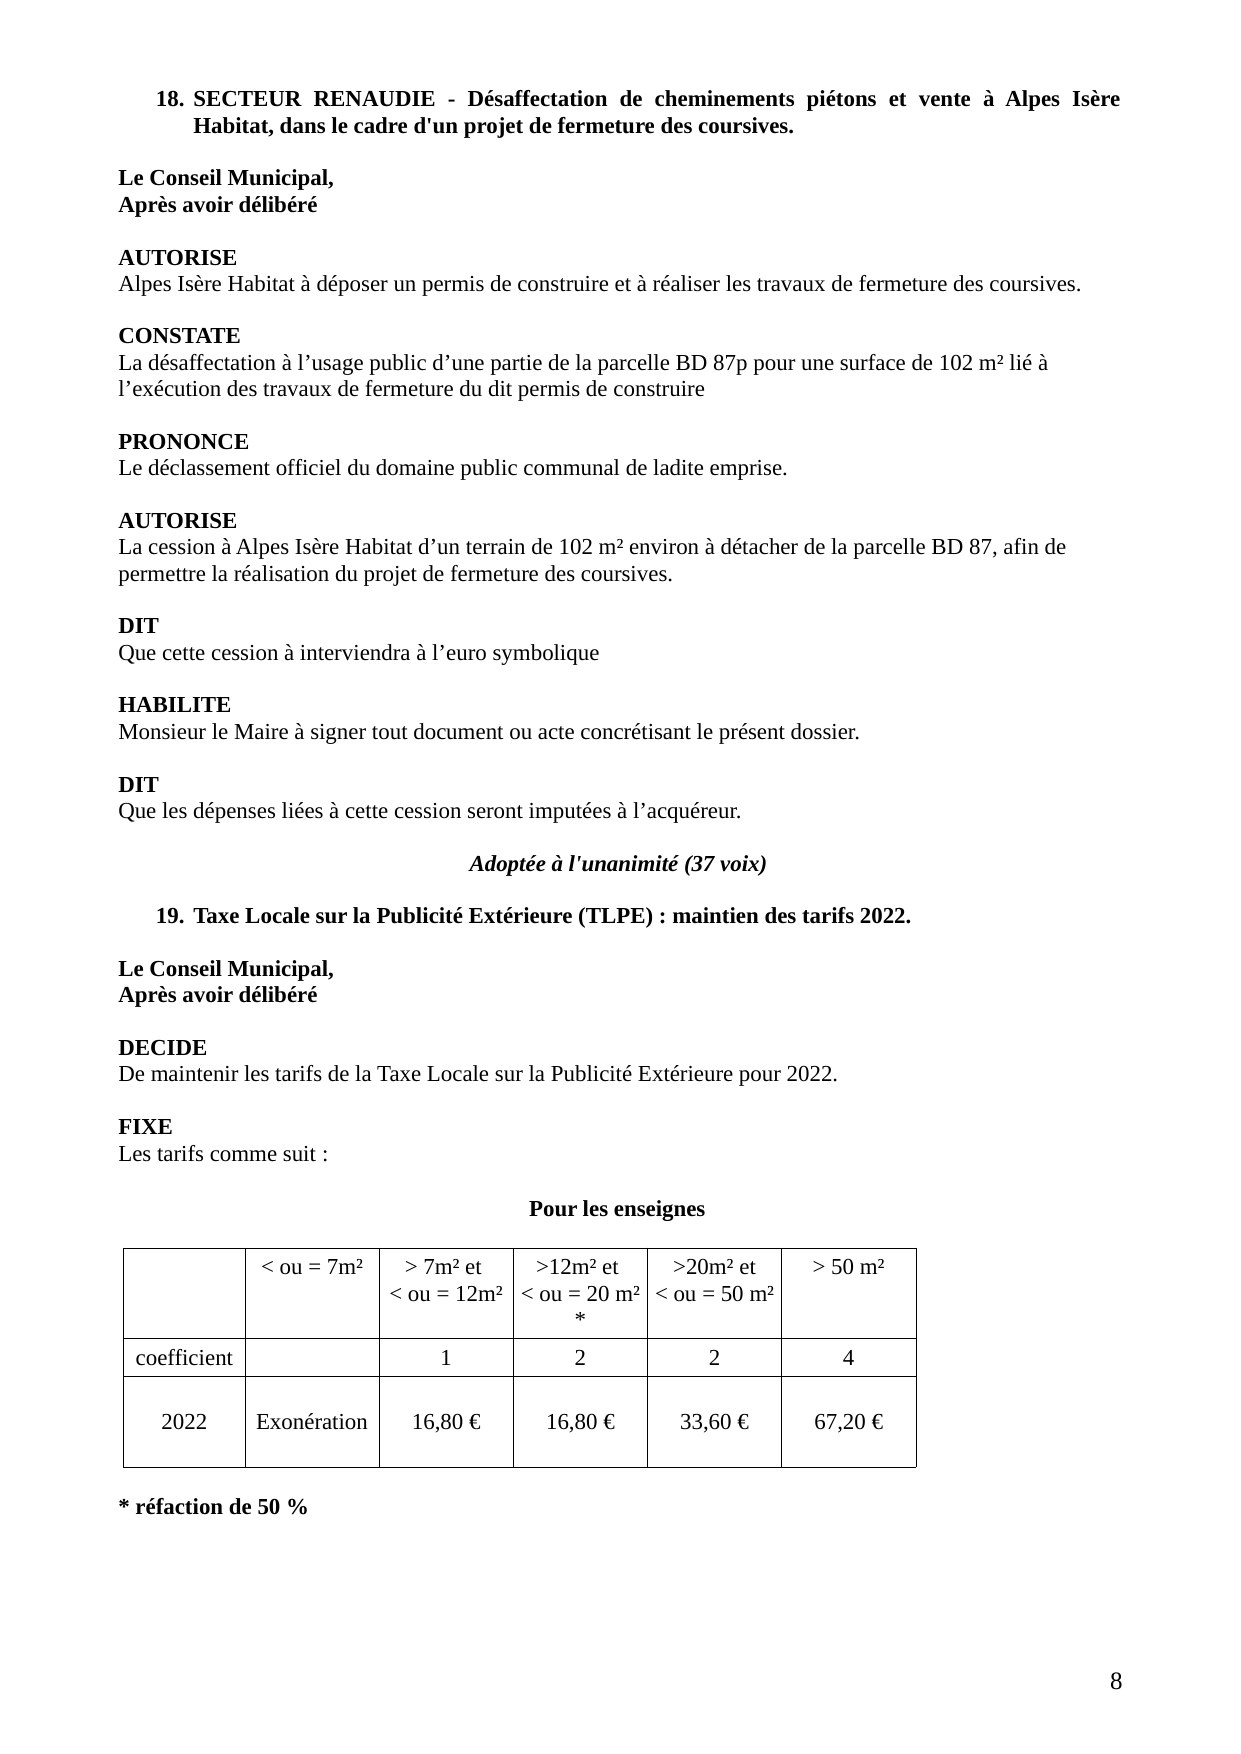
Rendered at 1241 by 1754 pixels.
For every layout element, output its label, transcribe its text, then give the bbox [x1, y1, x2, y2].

text De maintenir les tarifs de la Taxe Locale sur la Publicité Extérieure pour 2022. [118, 1061, 1122, 1087]
table_header < ou = 7m² [246, 1249, 379, 1338]
text CONSTATE [118, 323, 1122, 349]
text DECIDE [118, 1034, 1122, 1061]
text La désaffectation à l’usage public d’une partie de la parcelle BD 87p pour une surface de 102 m² lié à l’exécution des travaux de fermeture du dit permis de construire [118, 349, 1122, 402]
table_header [124, 1249, 245, 1338]
table_cell 1 [380, 1339, 513, 1376]
text La cession à Alpes Isère Habitat d’un terrain de 102 m² environ à détacher de la parcelle BD 87, afin de permettre la réalisation du projet de fermeture des coursives. [118, 533, 1122, 586]
table_cell 67,20 € [782, 1377, 916, 1467]
text Alpes Isère Habitat à déposer un permis de construire et à réaliser les travaux de fermeture des coursives. [118, 270, 1122, 296]
text Après avoir délibéré [118, 981, 1122, 1008]
table_cell 33,60 € [648, 1377, 781, 1467]
table_cell Exonération [246, 1377, 379, 1467]
text FIXE [118, 1113, 1122, 1139]
table_cell coefficient [124, 1339, 245, 1376]
text DIT [118, 771, 1122, 797]
table_cell [246, 1339, 379, 1376]
table_header >12m² et < ou = 20 m² * [514, 1249, 647, 1338]
text Adoptée à l'unanimité (37 voix) [118, 850, 1121, 876]
text Le déclassement officiel du domaine public communal de ladite emprise. [118, 454, 1122, 481]
text Monsieur le Maire à signer tout document ou acte concrétisant le présent dossier. [118, 718, 1122, 744]
table_cell 2 [514, 1339, 647, 1376]
text AUTORISE [118, 243, 1122, 270]
text HABILITE [118, 692, 1122, 718]
table_cell 16,80 € [514, 1377, 647, 1467]
table_cell 4 [782, 1339, 916, 1376]
text Les tarifs comme suit : [118, 1139, 1122, 1166]
list SECTEUR RENAUDIE - Désaffectation de cheminements piétons et vente à Alpes Isère Habitat, dans le cadre d'un projet de fermeture des coursives. [156, 85, 1122, 138]
table_cell 2 [648, 1339, 781, 1376]
table_cell 16,80 € [380, 1377, 513, 1467]
text Le Conseil Municipal, [118, 955, 1122, 981]
table_header > 7m² et < ou = 12m² [380, 1249, 513, 1338]
table_cell 2022 [124, 1377, 245, 1467]
table_header >20m² et < ou = 50 m² [648, 1249, 781, 1338]
text DIT [118, 612, 1122, 639]
table_header > 50 m² [782, 1249, 916, 1338]
text Que cette cession à interviendra à l’euro symbolique [118, 639, 1122, 665]
text AUTORISE [118, 507, 1122, 533]
text Le Conseil Municipal, [118, 164, 1122, 191]
text Que les dépenses liées à cette cession seront imputées à l’acquéreur. [118, 797, 1122, 823]
text * réfaction de 50 % [118, 1493, 1122, 1519]
text PRONONCE [118, 428, 1122, 454]
text Pour les enseignes [118, 1195, 1122, 1221]
text Après avoir délibéré [118, 191, 1122, 217]
list Taxe Locale sur la Publicité Extérieure (TLPE) : maintien des tarifs 2022. [156, 902, 1122, 929]
